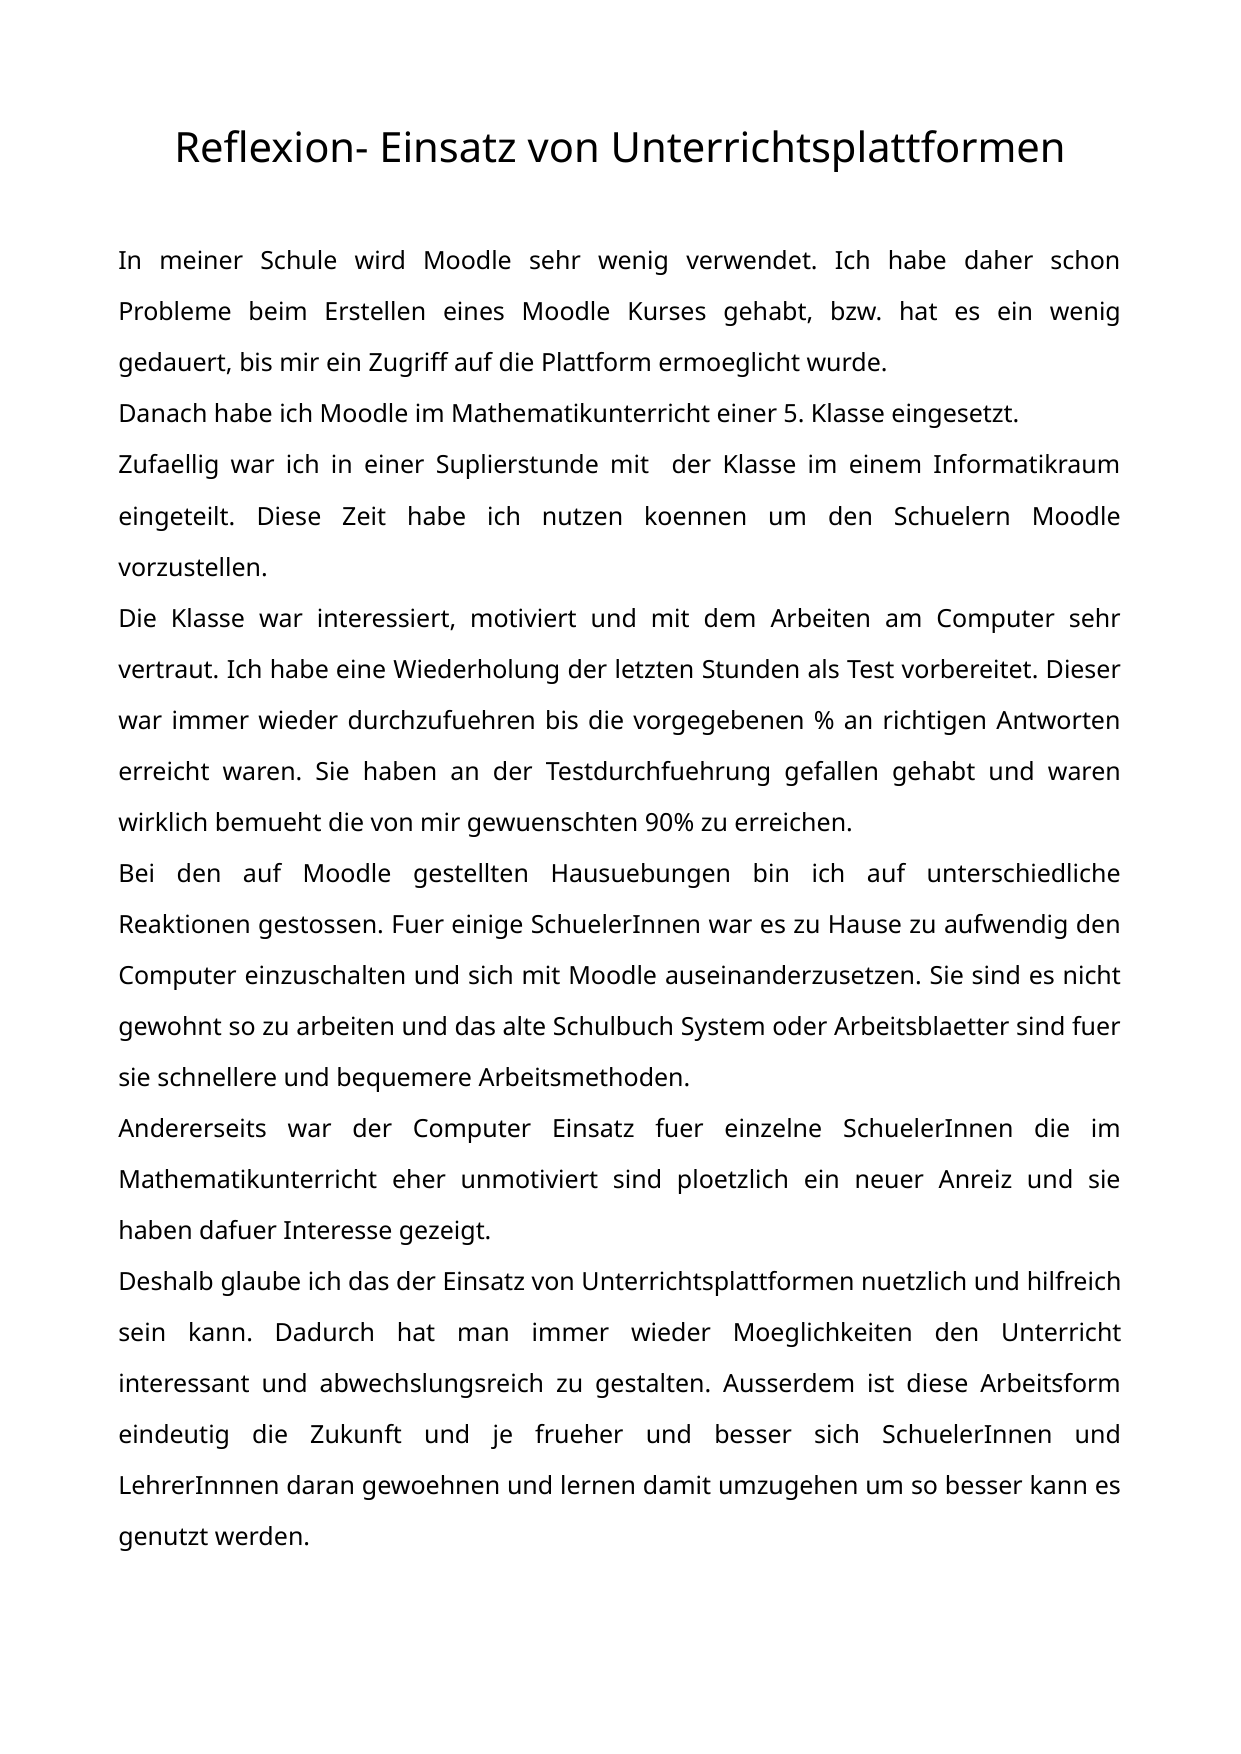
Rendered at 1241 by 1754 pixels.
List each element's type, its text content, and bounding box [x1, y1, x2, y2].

text In meiner Schule wird Moodle sehr wenig verwendet. Ich habe daher schon Probleme beim Erstellen eines Moodle Kurses gehabt, bzw. hat es ein wenig gedauert, bis mir ein Zugriff auf die Plattform ermoeglicht wurde. [118, 243, 1122, 379]
text Bei den auf Moodle gestellten Hausuebungen bin ich auf unterschiedliche Reaktionen gestossen. Fuer einige SchuelerInnen war es zu Hause zu aufwendig den Computer einzuschalten und sich mit Moodle auseinanderzusetzen. Sie sind es nicht gewohnt so zu arbeiten und das alte Schulbuch System oder Arbeitsblaetter sind fuer sie schnellere und bequemere Arbeitsmethoden. [118, 856, 1122, 1094]
text Reflexion- Einsatz von Unterrichtsplattformen [118, 118, 1122, 175]
text Deshalb glaube ich das der Einsatz von Unterrichtsplattformen nuetzlich und hilfreich sein kann. Dadurch hat man immer wieder Moeglichkeiten den Unterricht interessant und abwechslungsreich zu gestalten. Ausserdem ist diese Arbeitsform eindeutig die Zukunft und je frueher und besser sich SchuelerInnen und LehrerInnnen daran gewoehnen und lernen damit umzugehen um so besser kann es genutzt werden. [118, 1264, 1122, 1553]
text Zufaellig war ich in einer Suplierstunde mit der Klasse im einem Informatikraum eingeteilt. Diese Zeit habe ich nutzen koennen um den Schuelern Moodle vorzustellen. [118, 447, 1122, 583]
text Die Klasse war interessiert, motiviert und mit dem Arbeiten am Computer sehr vertraut. Ich habe eine Wiederholung der letzten Stunden als Test vorbereitet. Dieser war immer wieder durchzufuehren bis die vorgegebenen % an richtigen Antworten erreicht waren. Sie haben an der Testdurchfuehrung gefallen gehabt und waren wirklich bemueht die von mir gewuenschten 90% zu erreichen. [118, 600, 1122, 838]
text Andererseits war der Computer Einsatz fuer einzelne SchuelerInnen die im Mathematikunterricht eher unmotiviert sind ploetzlich ein neuer Anreiz und sie haben dafuer Interesse gezeigt. [118, 1111, 1122, 1247]
text Danach habe ich Moodle im Mathematikunterricht einer 5. Klasse eingesetzt. [118, 396, 1122, 430]
